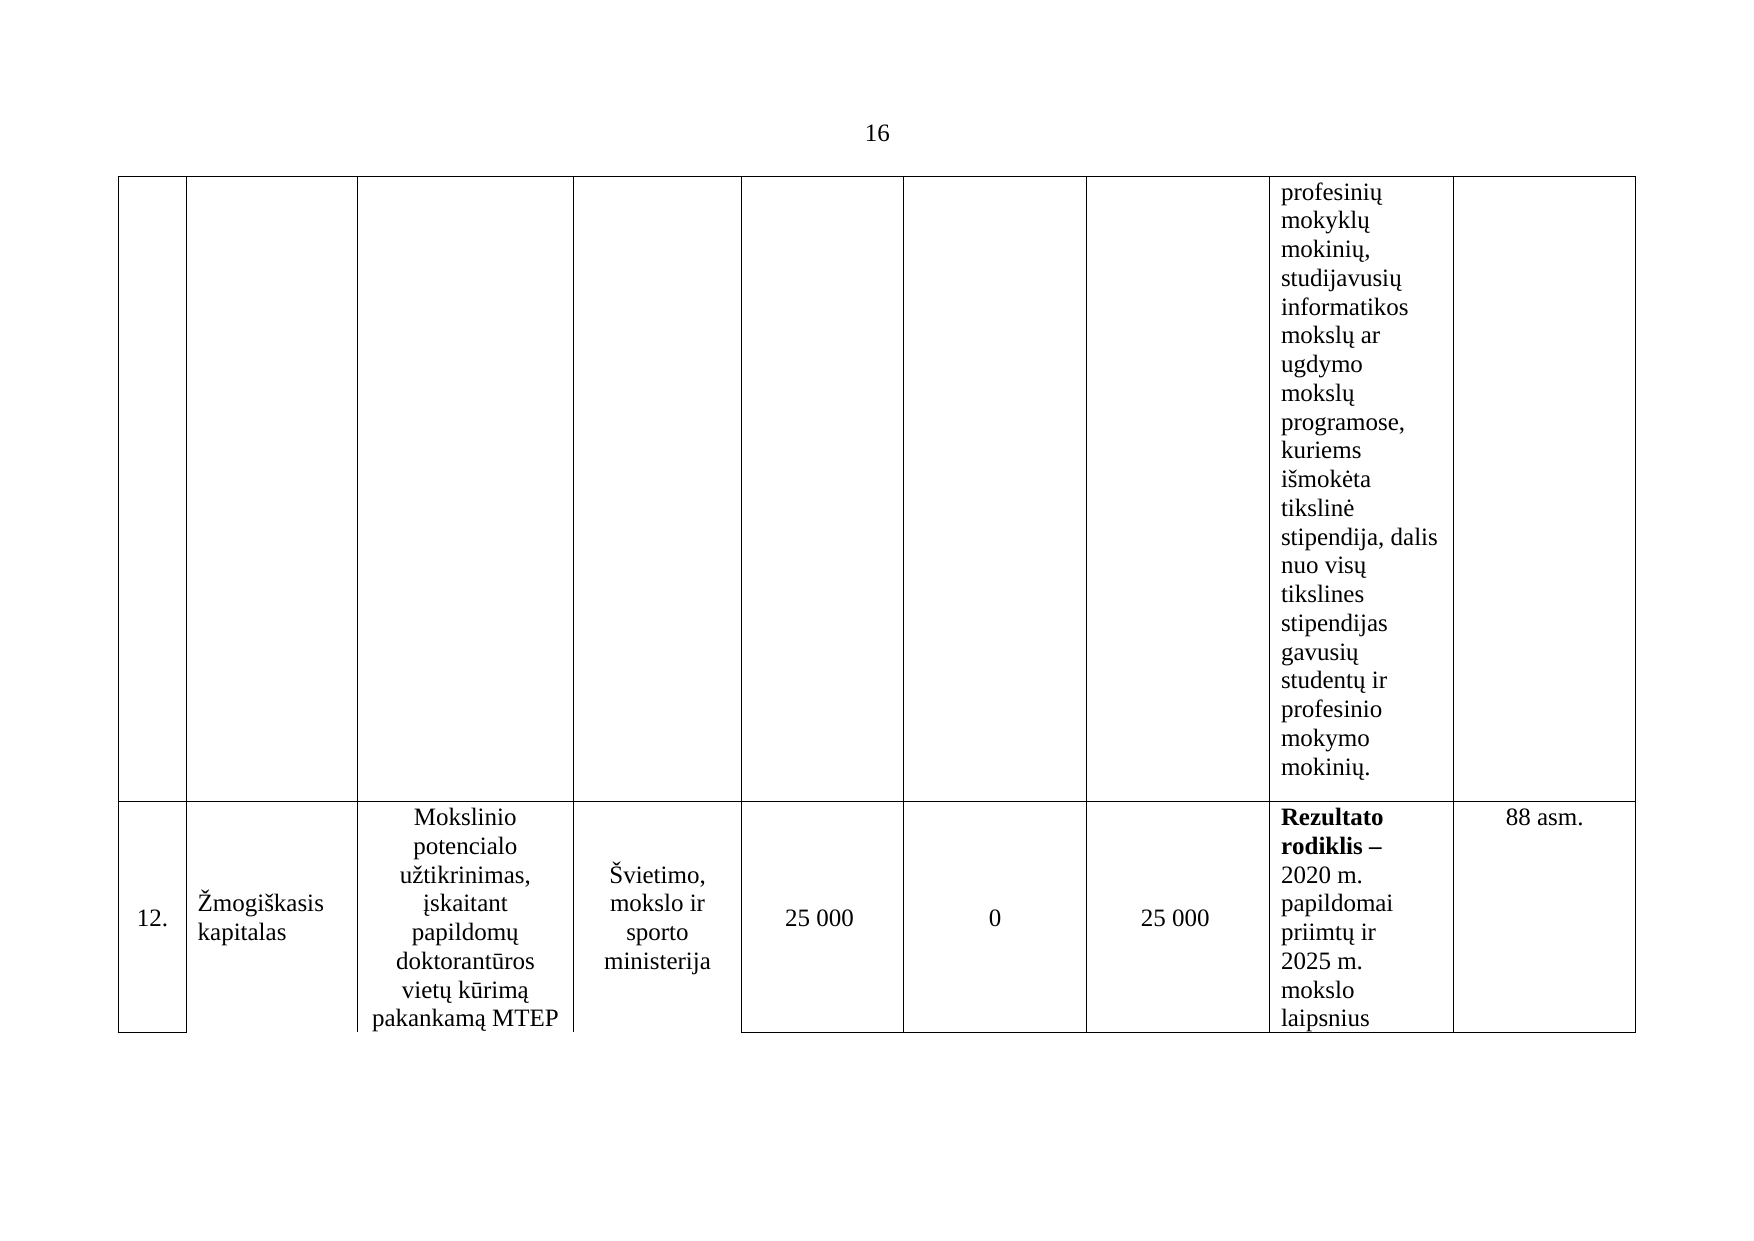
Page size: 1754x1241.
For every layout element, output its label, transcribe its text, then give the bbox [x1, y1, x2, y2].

table_cell [1454, 177, 1635, 801]
table_cell [904, 177, 1086, 801]
table_cell Mokslinio potencialo užtikrinimas, įskaitant papildomų doktorantūros vietų kūrimą pakankamą MTEP [358, 802, 573, 1032]
table_cell 0 [904, 802, 1086, 1032]
table_cell profesinių mokyklų mokinių, studijavusių informatikos mokslų ar ugdymo mokslų programose, kuriems išmokėta tikslinė stipendija, dalis nuo visų tikslines stipendijas gavusių studentų ir profesinio mokymo mokinių. [1270, 177, 1453, 801]
table_cell 88 asm. [1454, 802, 1635, 1032]
table_cell Švietimo, mokslo ir sporto ministerija [574, 802, 741, 1032]
table_cell [1087, 177, 1269, 801]
table_cell [574, 177, 741, 801]
table_cell 25 000 [1087, 802, 1269, 1032]
table_cell Žmogiškasis kapitalas [187, 802, 357, 1032]
table_cell [358, 177, 573, 801]
table_cell 25 000 [742, 802, 903, 1032]
table_cell Rezultato rodiklis – 2020 m. papildomai priimtų ir 2025 m. mokslo laipsnius [1270, 802, 1453, 1032]
table_cell [187, 177, 357, 801]
table_cell [119, 177, 186, 801]
table_cell [742, 177, 903, 801]
table_cell 12. [119, 802, 186, 1032]
